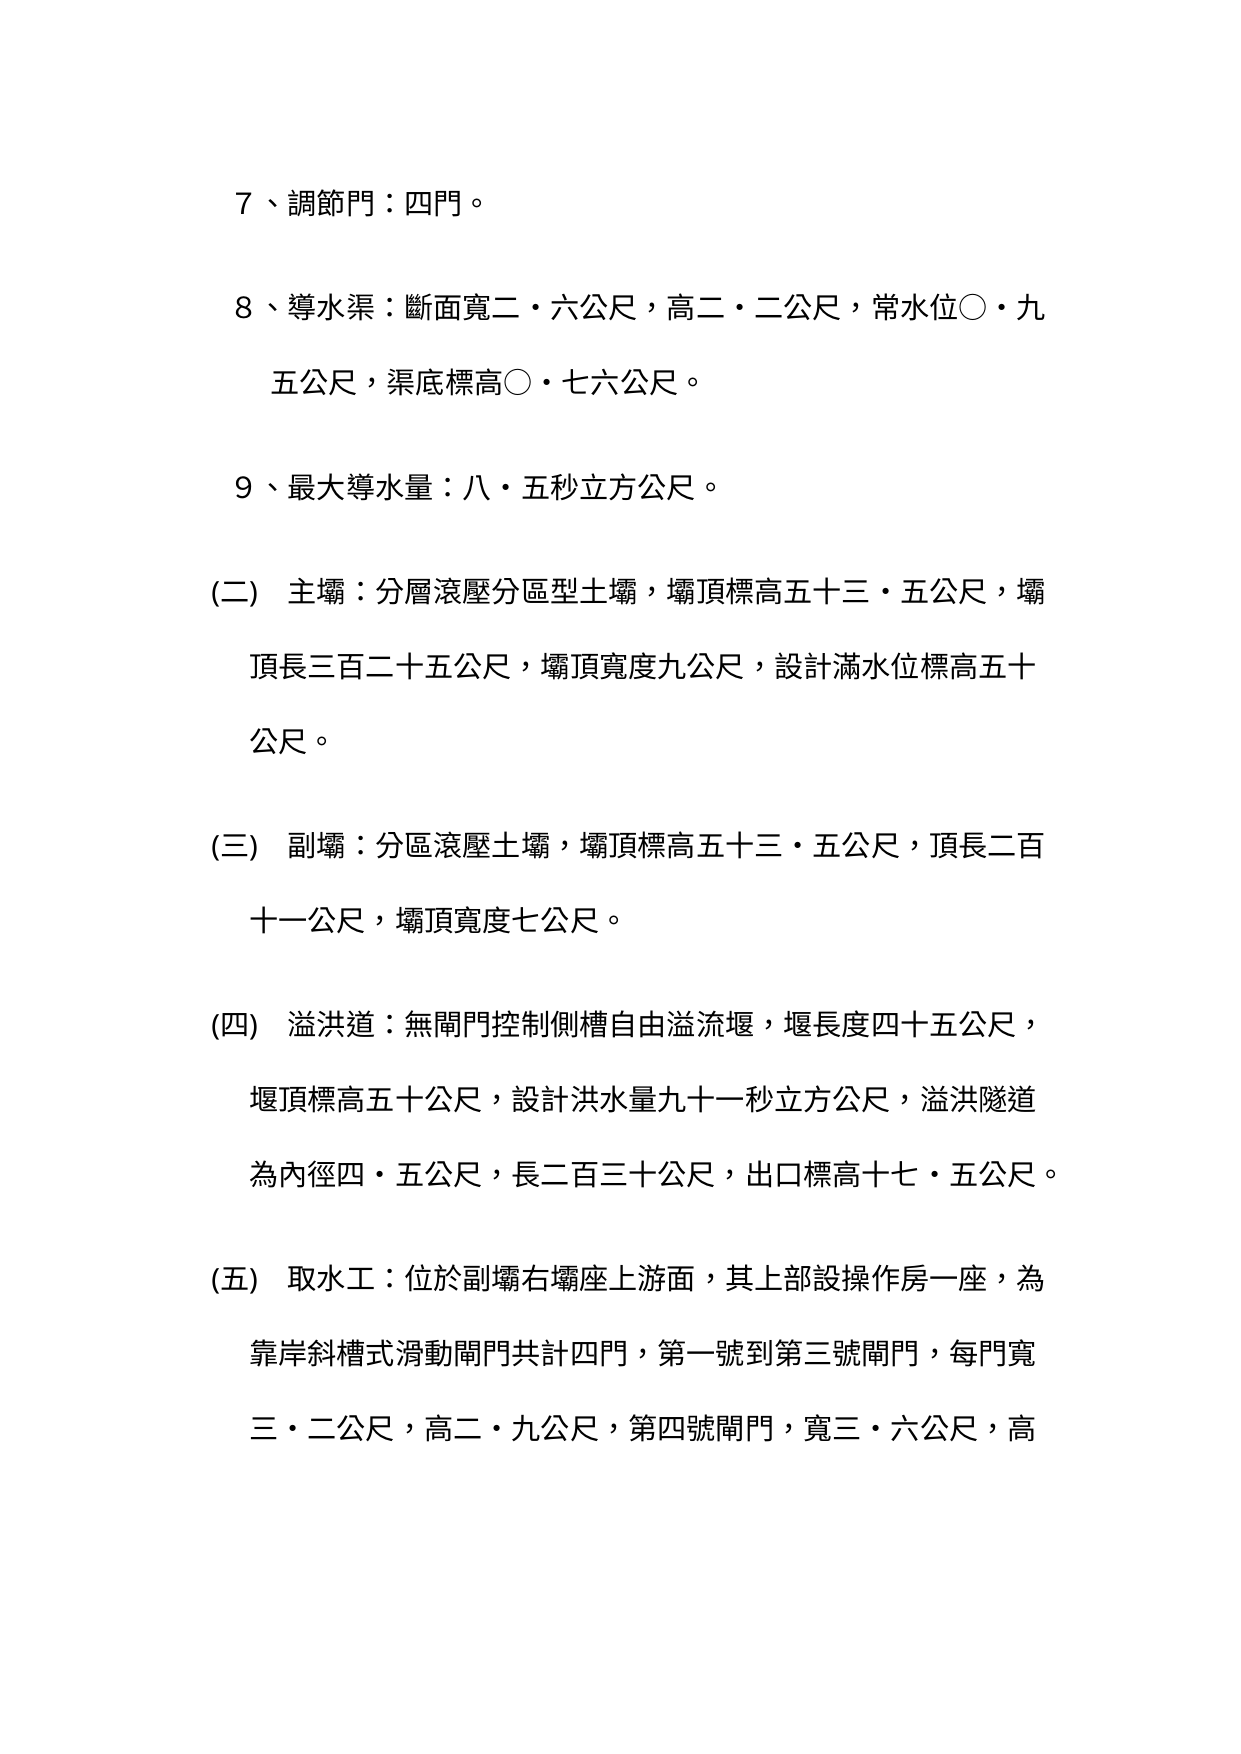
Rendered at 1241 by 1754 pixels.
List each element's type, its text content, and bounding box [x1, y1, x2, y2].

text (二) 主壩：分層滾壓分區型土壩，壩頂標高五十三‧五公尺，壩頂長三百二十五公尺，壩頂寬度九公尺，設計滿水位標高五十公尺。 [211, 552, 1053, 777]
text (五) 取水工：位於副壩右壩座上游面，其上部設操作房一座，為靠岸斜槽式滑動閘門共計四門，第一號到第三號閘門，每門寬三‧二公尺，高二‧九公尺，第四號閘門，寬三‧六公尺，高 [211, 1239, 1053, 1464]
text ８、導水渠：斷面寬二•六公尺，高二•二公尺，常水位○•九五公尺，渠底標高○•七六公尺。 [229, 269, 1053, 419]
text ９、最大導水量：八•五秒立方公尺。 [229, 448, 1053, 523]
text (三) 副壩：分區滾壓土壩，壩頂標高五十三‧五公尺，頂長二百十一公尺，壩頂寬度七公尺。 [211, 806, 1053, 956]
text (四) 溢洪道：無閘門控制側槽自由溢流堰，堰長度四十五公尺，堰頂標高五十公尺，設計洪水量九十一秒立方公尺，溢洪隧道為內徑四‧五公尺，長二百三十公尺，出口標高十七‧五公尺。 [211, 985, 1053, 1210]
text ７、調節門：四門。 [229, 164, 1053, 239]
